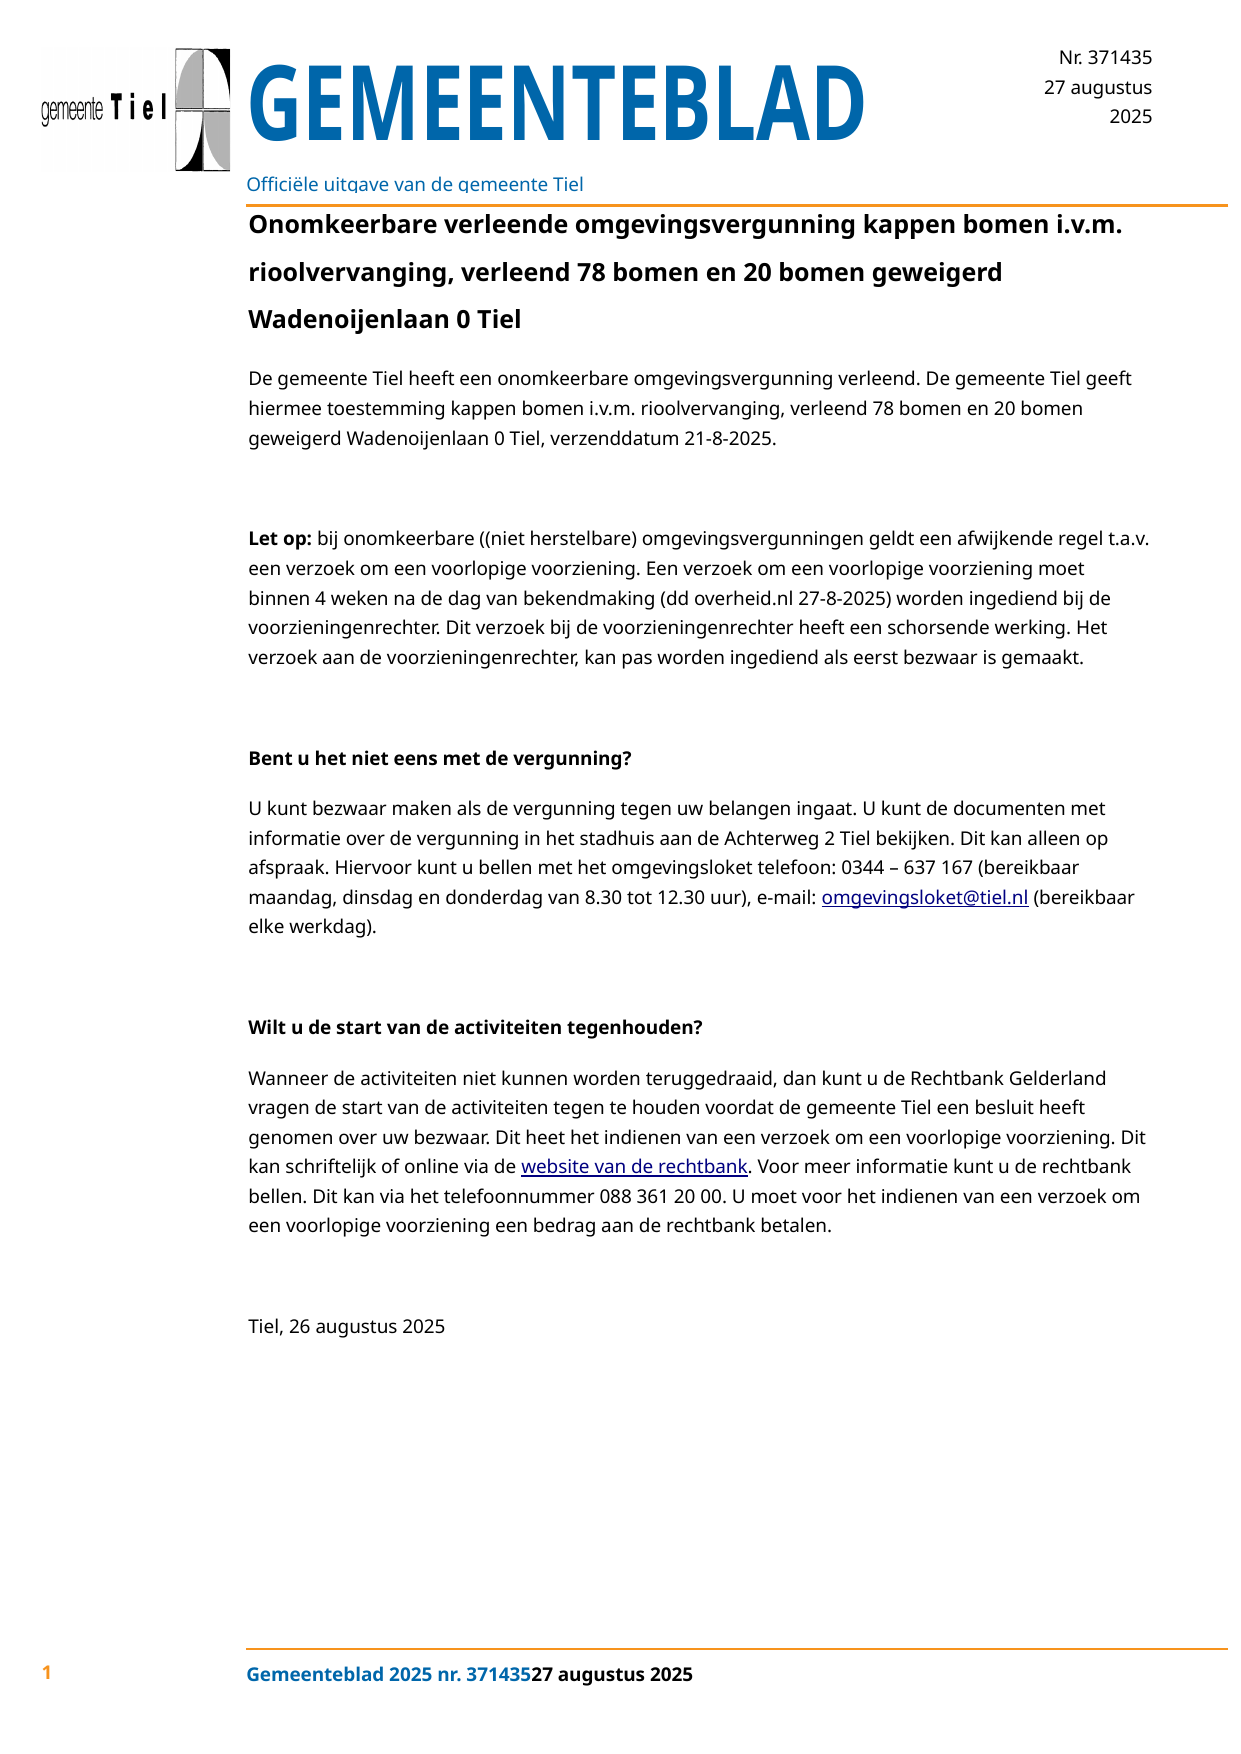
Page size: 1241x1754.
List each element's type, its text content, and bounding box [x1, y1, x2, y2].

text De gemeente Tiel heeft een onomkeerbare omgevingsvergunning verleend. De gemeente Tiel geeft hiermee toestemming kappen bomen i.v.m. rioolvervanging, verleend 78 bomen en 20 bomen geweigerd Wadenoijenlaan 0 Tiel, verzenddatum 21-8-2025. [248, 366, 1152, 450]
picture [41, 47, 231, 172]
text Tiel, 26 augustus 2025 [248, 1313, 1152, 1339]
text Bent u het niet eens met de vergunning? [248, 745, 1152, 770]
text U kunt bezwaar maken als de vergunning tegen uw belangen ingaat. U kunt de documenten met informatie over de vergunning in het stadhuis aan de Achterweg 2 Tiel bekijken. Dit kan alleen op afspraak. Hiervoor kunt u bellen met het omgevingsloket telefoon: 0344 – 637 167 (bereikbaar maandag, dinsdag en donderdag van 8.30 tot 12.30 uur), e-mail: omgevingsloket@tiel.nl (bereikbaar elke werkdag). [248, 795, 1152, 939]
text Wanneer de activiteiten niet kunnen worden teruggedraaid, dan kunt u de Rechtbank Gelderland vragen de start van de activiteiten tegen te houden voordat de gemeente Tiel een besluit heeft genomen over uw bezwaar. Dit heet het indienen van een verzoek om een voorlopige voorziening. Dit kan schriftelijk of online via de website van de rechtbank. Voor meer informatie kunt u de rechtbank bellen. Dit kan via het telefoonnummer 088 361 20 00. U moet voor het indienen van een verzoek om een voorlopige voorziening een bedrag aan de rechtbank betalen. [248, 1065, 1152, 1238]
text Let op: bij onomkeerbare ((niet herstelbare) omgevingsvergunningen geldt een afwijkende regel t.a.v. een verzoek om een voorlopige voorziening. Een verzoek om een voorlopige voorziening moet binnen 4 weken na de dag van bekendmaking (dd overheid.nl 27-8-2025) worden ingediend bij de voorzieningenrechter. Dit verzoek bij de voorzieningenrechter heeft een schorsende werking. Het verzoek aan de voorzieningenrechter, kan pas worden ingediend als eerst bezwaar is gemaakt. [248, 526, 1152, 669]
text Wilt u de start van de activiteiten tegenhouden? [248, 1014, 1152, 1040]
text Onomkeerbare verleende omgevingsvergunning kappen bomen i.v.m. rioolvervanging, verleend 78 bomen en 20 bomen geweigerd Wadenoijenlaan 0 Tiel [248, 207, 1152, 336]
